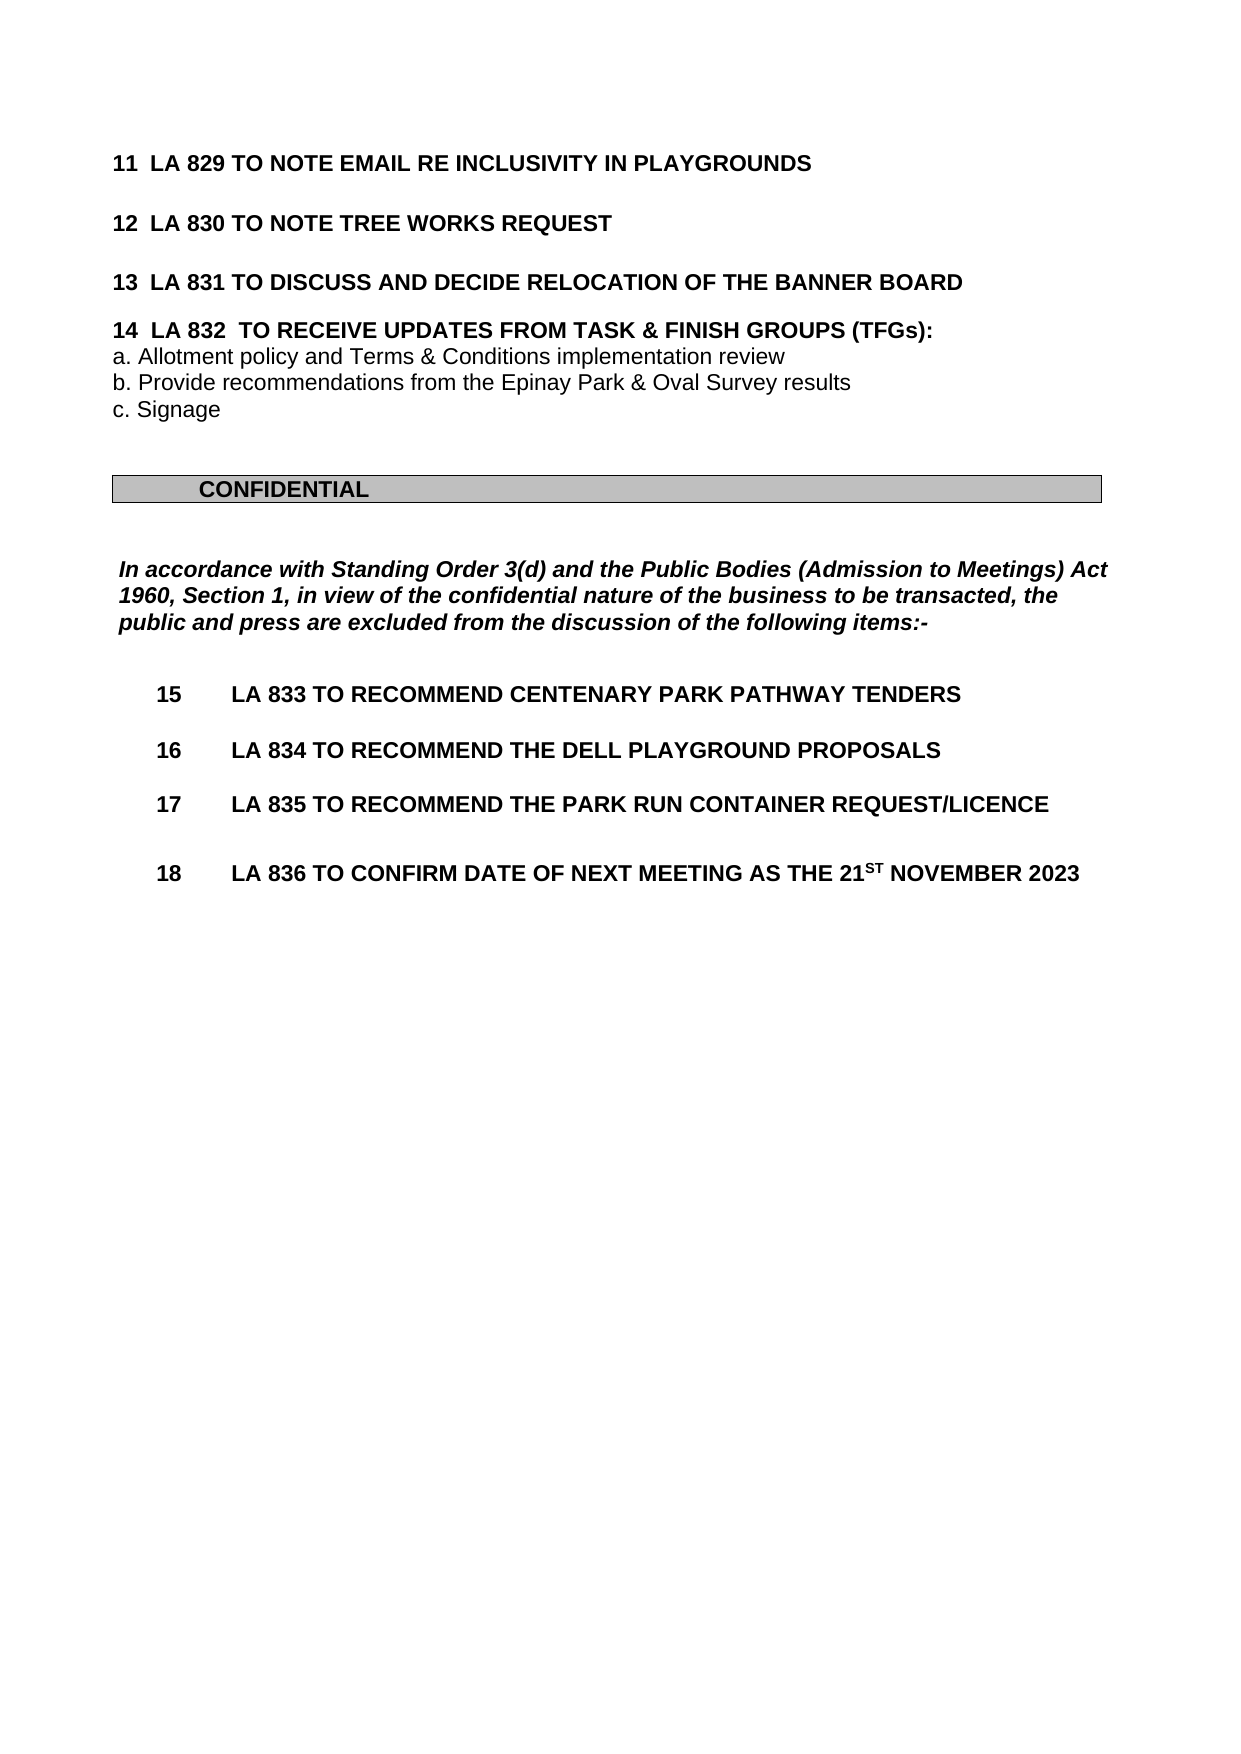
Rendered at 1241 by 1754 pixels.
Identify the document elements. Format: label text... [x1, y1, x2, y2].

text a. Allotment policy and Terms & Conditions implementation review [112, 343, 1128, 369]
table_header CONFIDENTIAL [113, 476, 1101, 502]
text b. Provide recommendations from the Epinay Park & Oval Survey results [112, 369, 1128, 396]
list LA 830 TO NOTE TREE WORKS REQUEST [112, 210, 1128, 236]
list LA 834 TO RECOMMEND THE DELL PLAYGROUND PROPOSALS [156, 737, 1128, 763]
text 14 LA 832 TO RECEIVE UPDATES FROM TASK & FINISH GROUPS (TFGs): [112, 317, 1128, 343]
list LA 836 TO CONFIRM DATE OF NEXT MEETING AS THE 21ST NOVEMBER 2023 [156, 860, 1128, 886]
list LA 829 TO NOTE EMAIL RE INCLUSIVITY IN PLAYGROUNDS [112, 150, 1128, 176]
text c. Signage [112, 396, 1128, 422]
list LA 831 TO DISCUSS AND DECIDE RELOCATION OF THE BANNER BOARD [112, 269, 1128, 296]
list LA 833 TO RECOMMEND CENTENARY PARK PATHWAY TENDERS [156, 681, 1128, 708]
list In accordance with Standing Order 3(d) and the Public Bodies (Admission to Meetings) Act 1960, Section 1, in view of the confidential nature of the business to be transacted, the public and press are excluded from the discussion of the following items:- [118, 556, 1128, 635]
list LA 835 TO RECOMMEND THE PARK RUN CONTAINER REQUEST/LICENCE [156, 791, 1128, 818]
